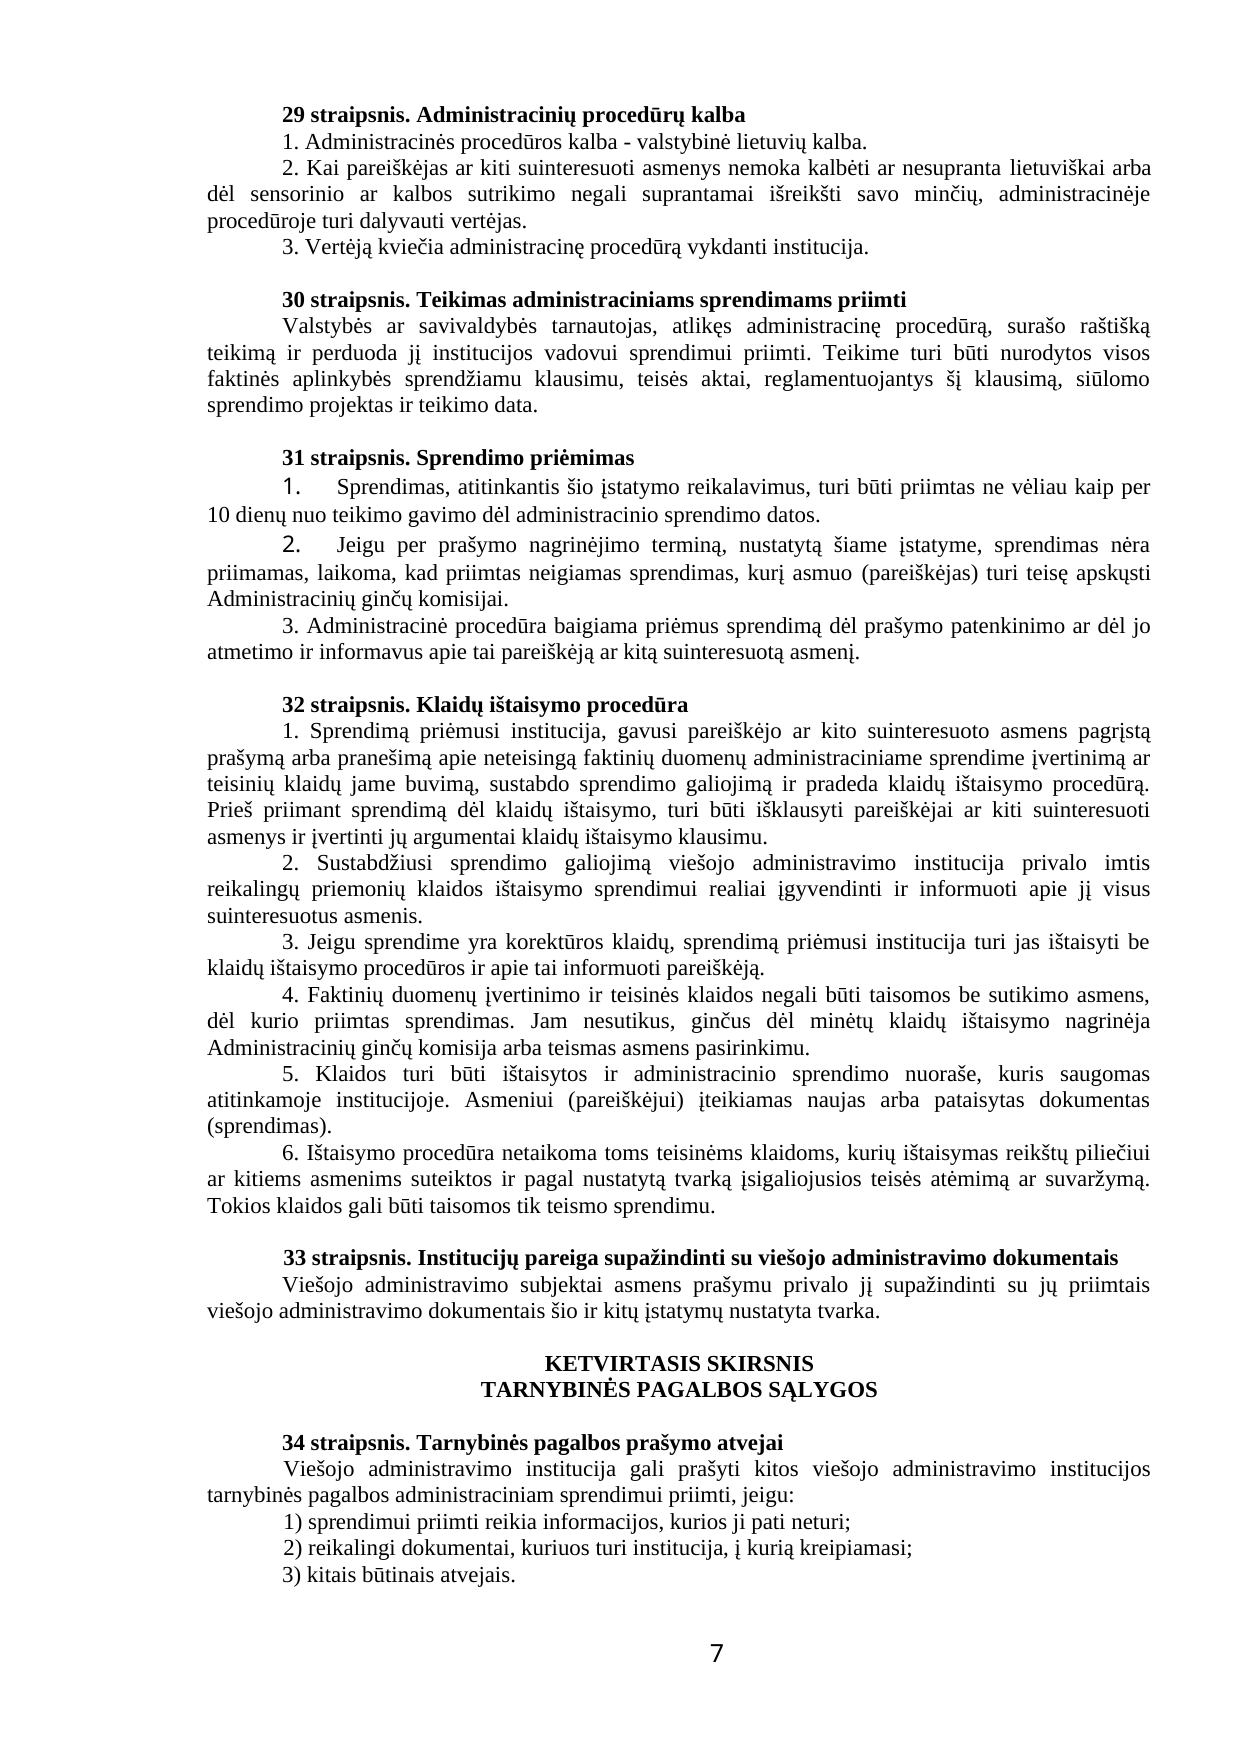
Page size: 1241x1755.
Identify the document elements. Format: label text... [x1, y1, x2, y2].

text 3. Vertėją kviečia administracinę procedūrą vykdanti institucija. [207, 233, 1152, 259]
text 34 straipsnis. Tarnybinės pagalbos prašymo atvejai [207, 1429, 1152, 1455]
text 3. Administracinė procedūra baigiama priėmus sprendimą dėl prašymo patenkinimo ar dėl jo atmetimo ir informavus apie tai pareiškėją ar kitą suinteresuotą asmenį. [207, 612, 1152, 664]
text 2. Sustabdžiusi sprendimo galiojimą viešojo administravimo institucija privalo imtis reikalingų priemonių klaidos ištaisymo sprendimui realiai įgyvendinti ir informuoti apie jį visus suinteresuotus asmenis. [207, 849, 1152, 928]
text 3) kitais būtinais atvejais. [207, 1561, 1152, 1587]
text 2. Kai pareiškėjas ar kiti suinteresuoti asmenys nemoka kalbėti ar nesupranta lietuviškai arba dėl sensorinio ar kalbos sutrikimo negali suprantamai išreikšti savo minčių, administracinėje procedūroje turi dalyvauti vertėjas. [207, 154, 1152, 233]
list Jeigu per prašymo nagrinėjimo terminą, nustatytą šiame įstatyme, sprendimas nėra priimamas, laikoma, kad priimtas neigiamas sprendimas, kurį asmuo (pareiškėjas) turi teisę apskųsti Administracinių ginčų komisijai. [207, 528, 1152, 612]
text 33 straipsnis. Institucijų pareiga supažindinti su viešojo administravimo dokumentais [283, 1244, 1152, 1271]
text 1) sprendimui priimti reikia informacijos, kurios ji pati neturi; [207, 1508, 1152, 1534]
text Valstybės ar savivaldybės tarnautojas, atlikęs administracinę procedūrą, surašo raštišką teikimą ir perduoda jį institucijos vadovui sprendimui priimti. Teikime turi būti nurodytos visos faktinės aplinkybės sprendžiamu klausimu, teisės aktai, reglamentuojantys šį klausimą, siūlomo sprendimo projektas ir teikimo data. [207, 312, 1152, 418]
text 29 straipsnis. Administracinių procedūrų kalba [207, 101, 1152, 128]
text 5. Klaidos turi būti ištaisytos ir administracinio sprendimo nuoraše, kuris saugomas atitinkamoje institucijoje. Asmeniui (pareiškėjui) įteikiamas naujas arba pataisytas dokumentas (sprendimas). [207, 1060, 1152, 1139]
text 3. Jeigu sprendime yra korektūros klaidų, sprendimą priėmusi institucija turi jas ištaisyti be klaidų ištaisymo procedūros ir apie tai informuoti pareiškėją. [207, 928, 1152, 981]
text Viešojo administravimo institucija gali prašyti kitos viešojo administravimo institucijos tarnybinės pagalbos administraciniam sprendimui priimti, jeigu: [207, 1455, 1152, 1508]
text 4. Faktinių duomenų įvertinimo ir teisinės klaidos negali būti taisomos be sutikimo asmens, dėl kurio priimtas sprendimas. Jam nesutikus, ginčus dėl minėtų klaidų ištaisymo nagrinėja Administracinių ginčų komisija arba teismas asmens pasirinkimu. [207, 981, 1152, 1060]
text 1. Administracinės procedūros kalba - valstybinė lietuvių kalba. [207, 128, 1152, 154]
text 1. Sprendimą priėmusi institucija, gavusi pareiškėjo ar kito suinteresuoto asmens pagrįstą prašymą arba pranešimą apie neteisingą faktinių duomenų administraciniame sprendime įvertinimą ar teisinių klaidų jame buvimą, sustabdo sprendimo galiojimą ir pradeda klaidų ištaisymo procedūrą. Prieš priimant sprendimą dėl klaidų ištaisymo, turi būti išklausyti pareiškėjai ar kiti suinteresuoti asmenys ir įvertinti jų argumentai klaidų ištaisymo klausimu. [207, 717, 1152, 849]
text TARNYBINĖS PAGALBOS SĄLYGOS [207, 1376, 1152, 1402]
text KETVIRTASIS SKIRSNIS [207, 1350, 1152, 1376]
text 32 straipsnis. Klaidų ištaisymo procedūra [207, 691, 1152, 717]
list Sprendimas, atitinkantis šio įstatymo reikalavimus, turi būti priimtas ne vėliau kaip per 10 dienų nuo teikimo gavimo dėl administracinio sprendimo datos. [207, 470, 1152, 528]
text 2) reikalingi dokumentai, kuriuos turi institucija, į kurią kreipiamasi; [207, 1534, 1152, 1561]
text 31 straipsnis. Sprendimo priėmimas [207, 444, 1152, 470]
text Viešojo administravimo subjektai asmens prašymu privalo jį supažindinti su jų priimtais viešojo administravimo dokumentais šio ir kitų įstatymų nustatyta tvarka. [207, 1271, 1152, 1323]
text 6. Ištaisymo procedūra netaikoma toms teisinėms klaidoms, kurių ištaisymas reikštų piliečiui ar kitiems asmenims suteiktos ir pagal nustatytą tvarką įsigaliojusios teisės atėmimą ar suvaržymą. Tokios klaidos gali būti taisomos tik teismo sprendimu. [207, 1139, 1152, 1218]
text 30 straipsnis. Teikimas administraciniams sprendimams priimti [207, 286, 1152, 312]
